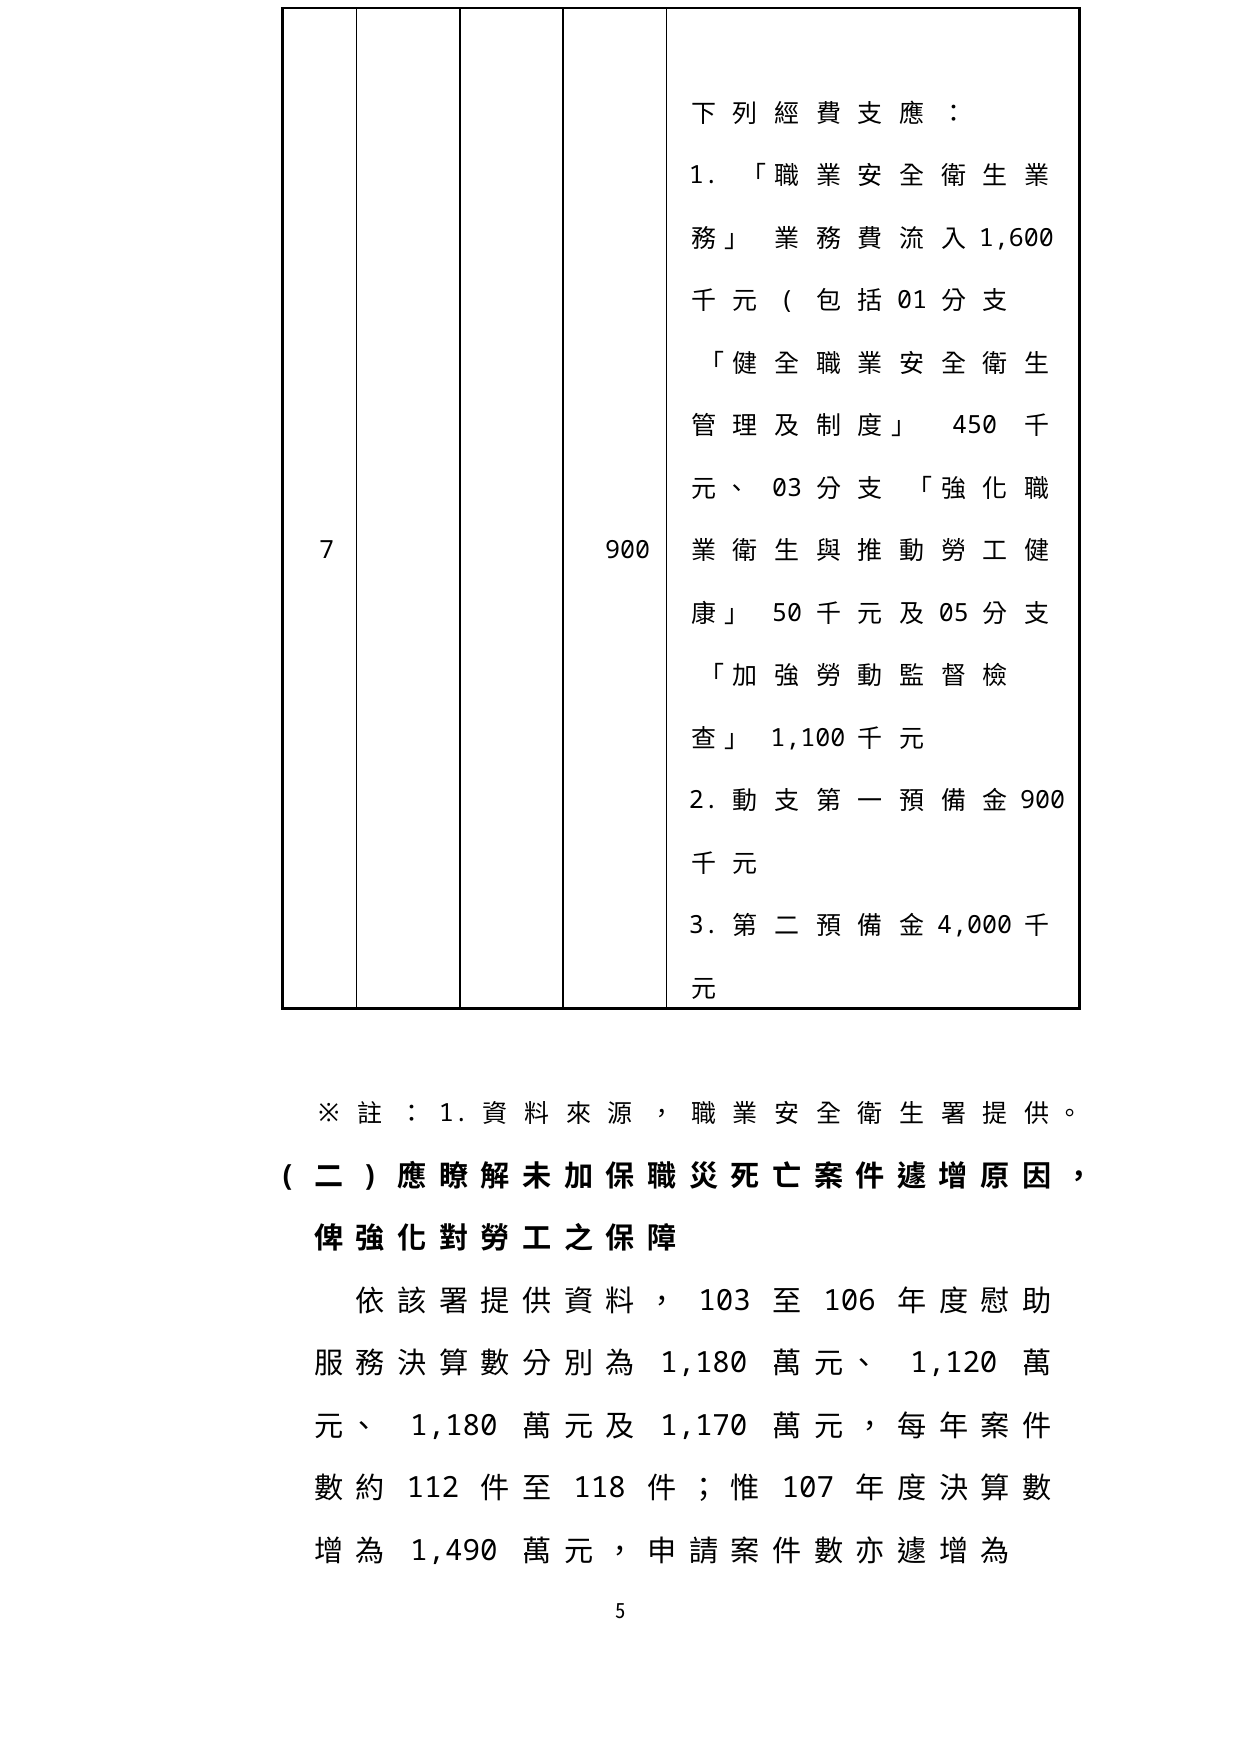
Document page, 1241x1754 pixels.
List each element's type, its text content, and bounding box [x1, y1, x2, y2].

table_cell [461, 9, 562, 1007]
table_cell 7 [284, 9, 356, 1007]
table_cell 900 [564, 9, 666, 1007]
table_cell 下列經費支應： 1.「職業安全衛生業務」業務費流入1,600千元(包括01分支「健全職業安全衛生管理及制度」450千元、03分支「強化職業衛生與推動勞工健康」50千元及05分支「加強勞動監督檢查」1,100千元 2.動支第一預備金900千元 3.第二預備金4,000千元 [667, 9, 1078, 1007]
text 依該署提供資料，103至106年度慰助服務決算數分別為1,180萬元、1,120萬元、1,180萬元及1,170萬元，每年案件數約112件至118件；惟107年度決算數增為1,490萬元，申請案件數亦遽增為 [271, 1257, 1058, 1569]
text ※註：1.資料來源，職業安全衛生署提供。 [261, 1069, 1058, 1132]
text (二)應瞭解未加保職災死亡案件遽增原因，俾強化對勞工之保障 [242, 1132, 1058, 1257]
table_cell [357, 9, 459, 1007]
